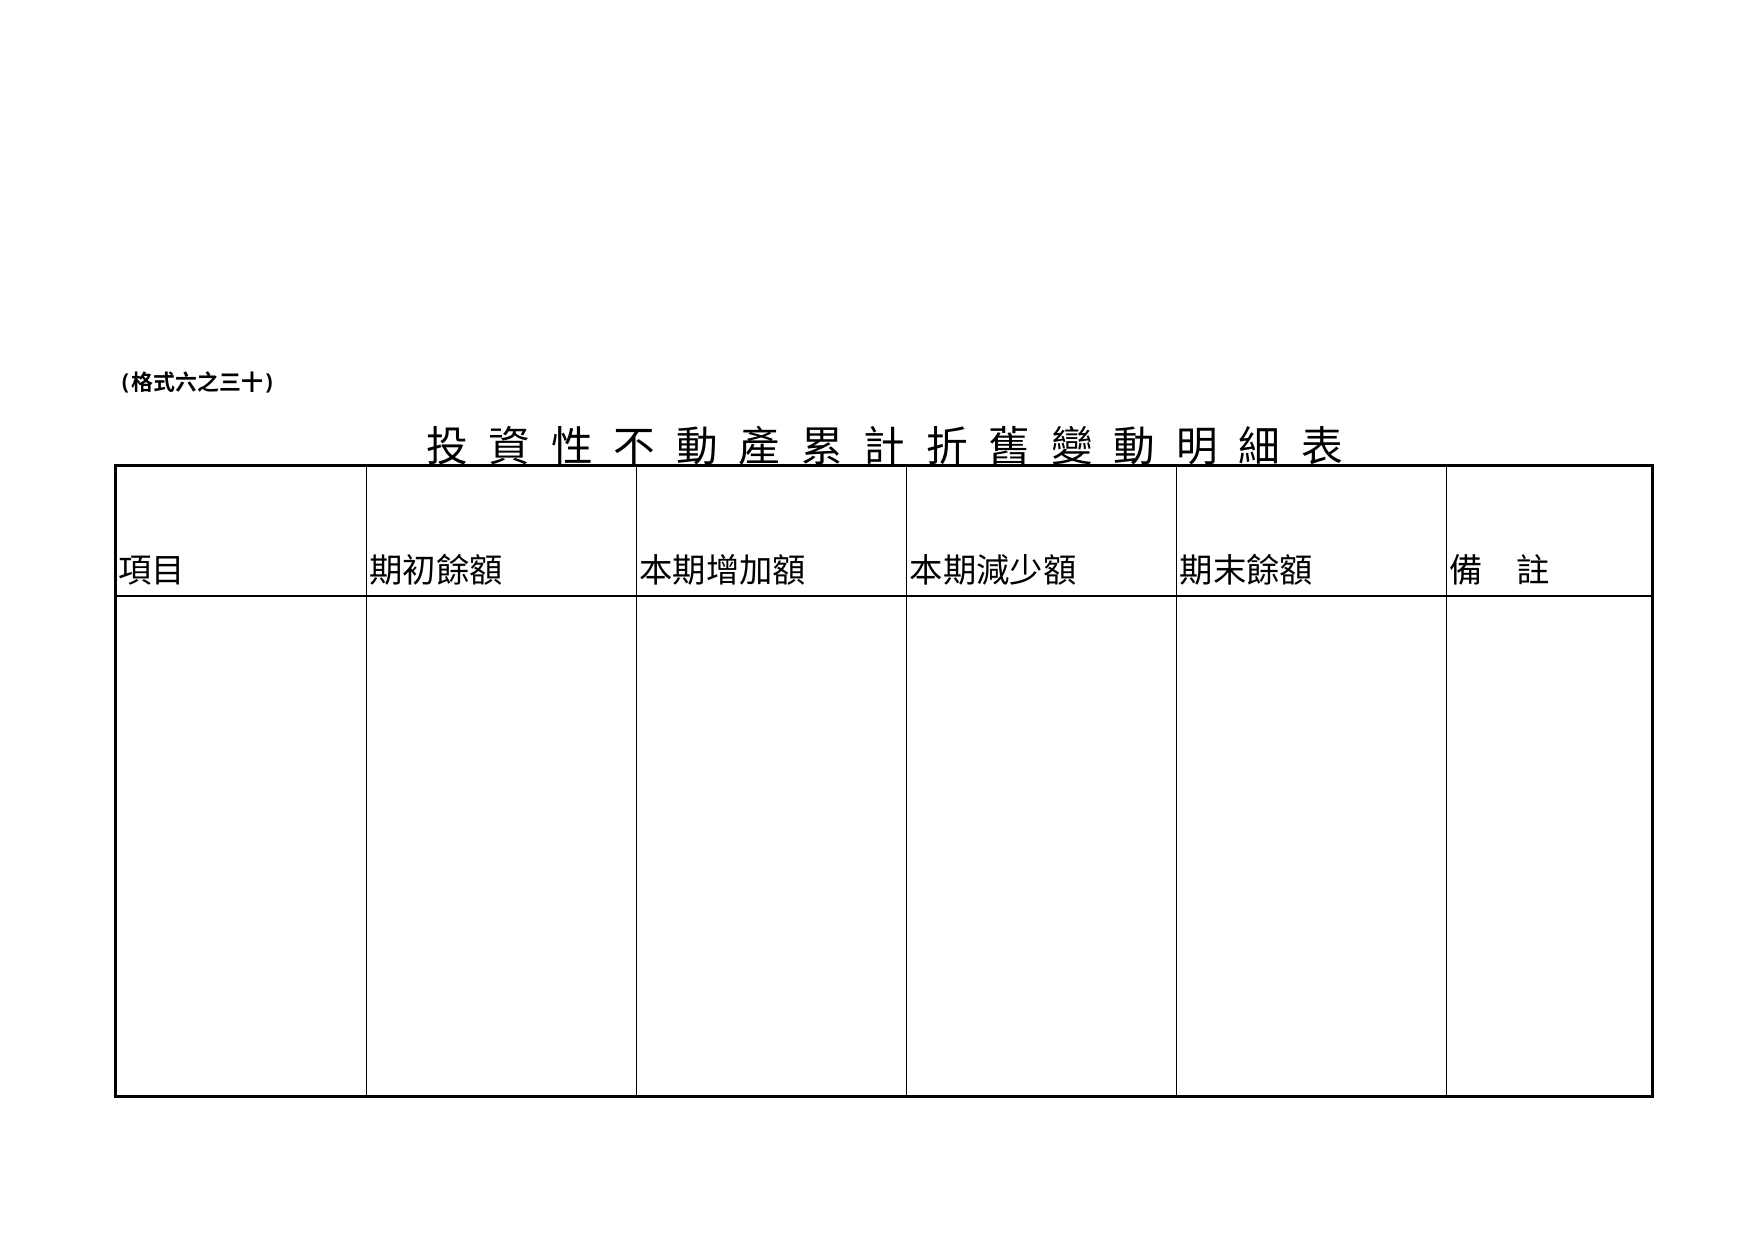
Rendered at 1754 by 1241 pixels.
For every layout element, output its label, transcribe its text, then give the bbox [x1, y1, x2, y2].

table_header 期初餘額 [367, 467, 636, 595]
table_header 本期減少額 [907, 467, 1176, 595]
table_cell [637, 597, 906, 1095]
table_cell [907, 597, 1176, 1095]
table_cell [367, 597, 636, 1095]
table_header 本期增加額 [637, 467, 906, 595]
text (格式六之三十) [118, 339, 1650, 401]
text 投 資 性 不 動 產 累 計 折 舊 變 動 明 細 表 [118, 401, 1650, 464]
table_header 備 註 [1447, 467, 1651, 595]
table_cell [117, 597, 366, 1095]
table_header 項目 [117, 467, 366, 595]
table_cell [1447, 597, 1651, 1095]
table_cell [1177, 597, 1446, 1095]
table_header 期末餘額 [1177, 467, 1446, 595]
